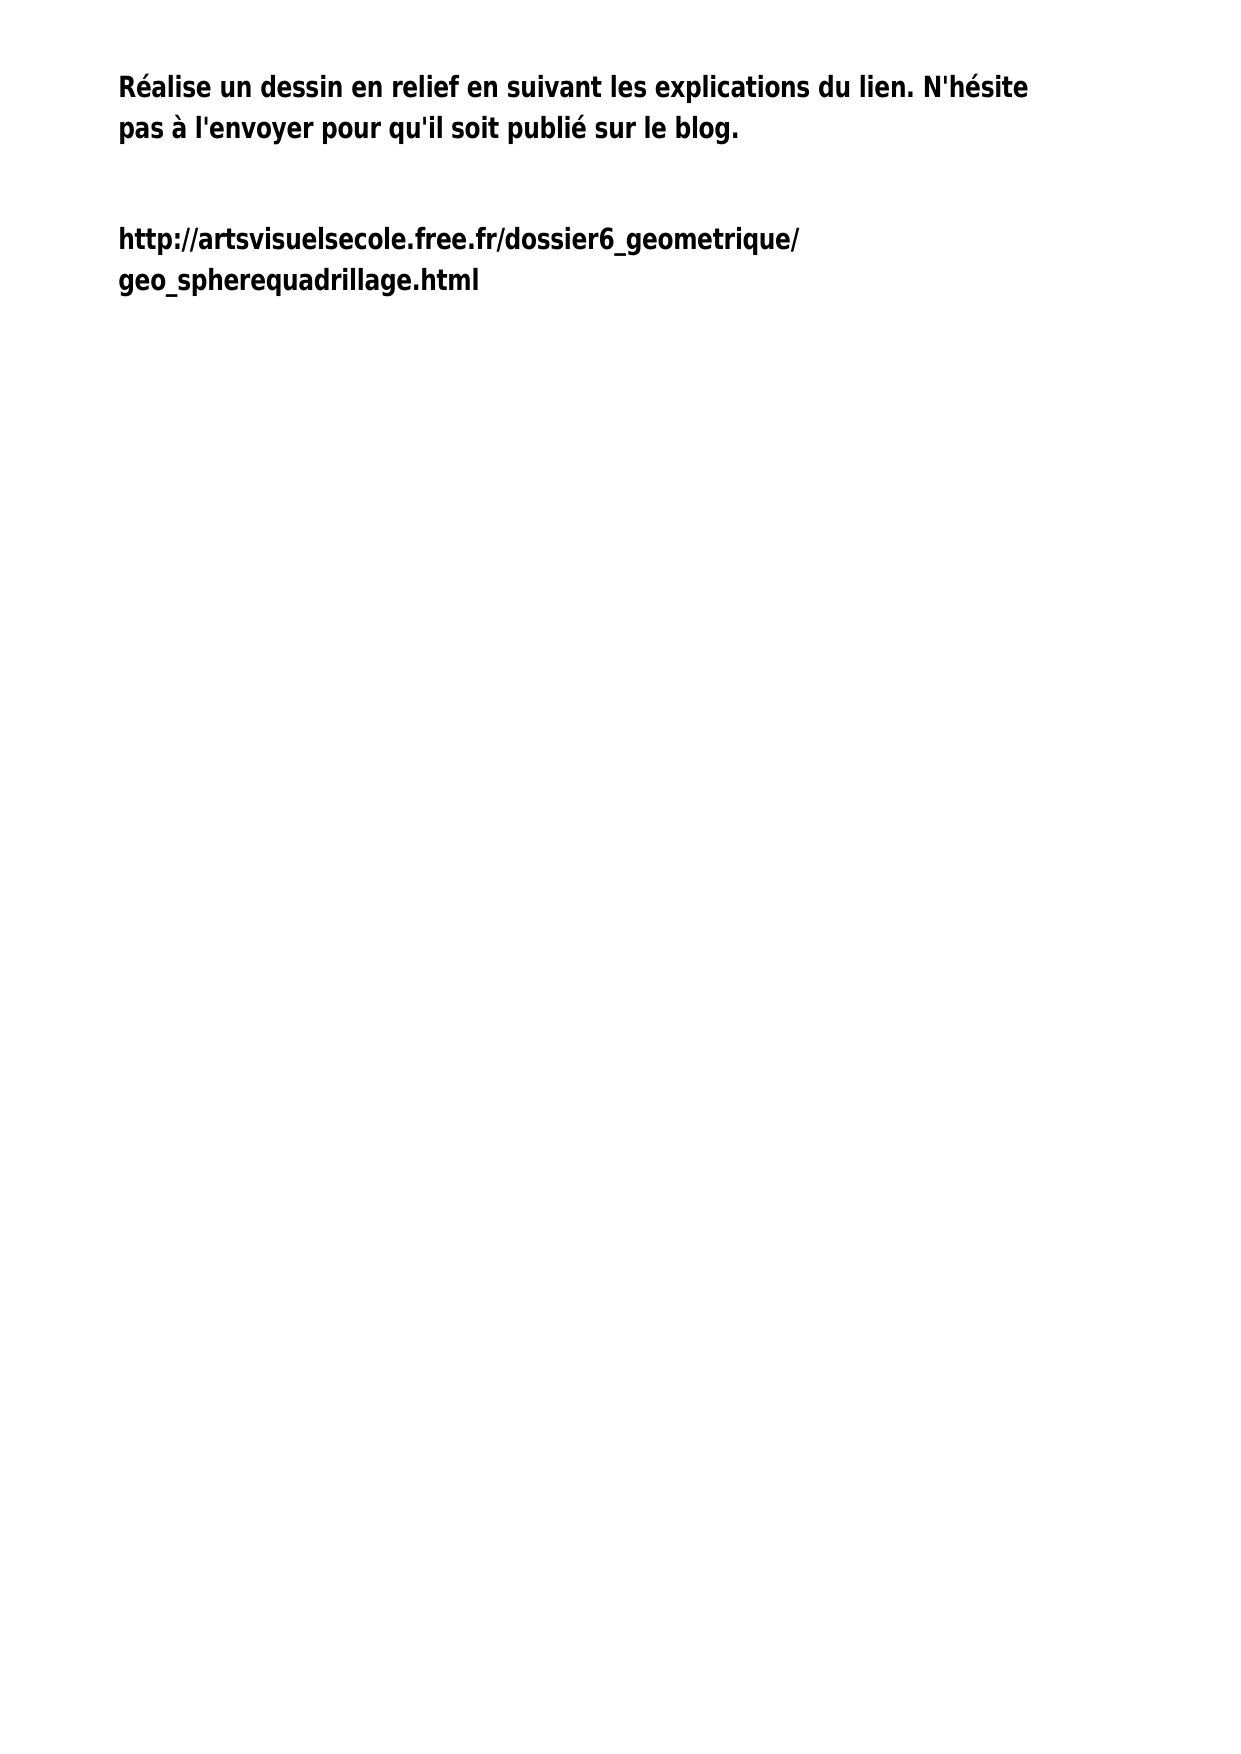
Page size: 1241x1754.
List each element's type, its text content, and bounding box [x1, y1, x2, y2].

text Réalise un dessin en relief en suivant les explications du lien. N'hésite pas à l'envoyer pour qu'il soit publié sur le blog. [118, 71, 1028, 146]
text http://artsvisuelsecole.free.fr/dossier6_geometrique/geo_spherequadrillage.html [118, 222, 1028, 297]
